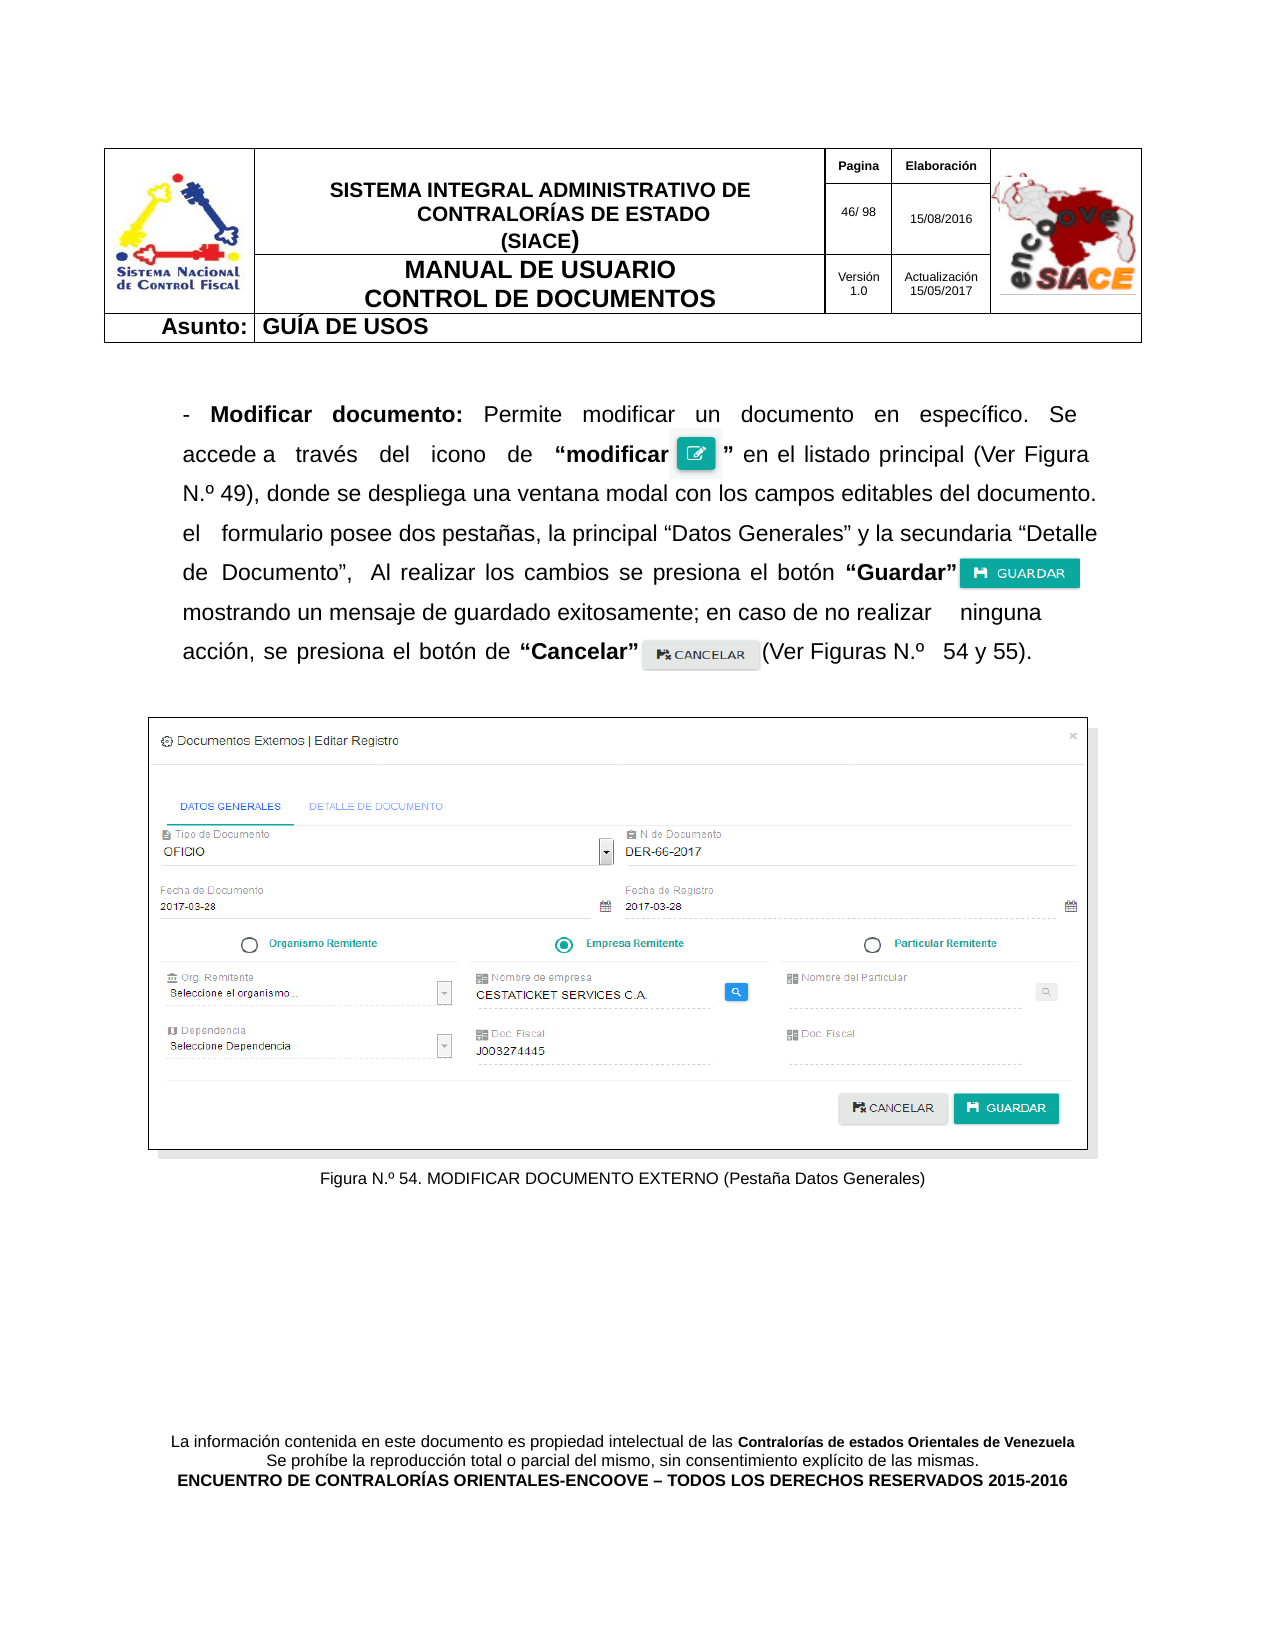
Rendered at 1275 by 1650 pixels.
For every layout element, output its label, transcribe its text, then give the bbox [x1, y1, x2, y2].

text - Modificar documento: Permite modificar un documento en específico. Se accede a través del icono de “modificar ” en el listado principal (Ver Figura N.º 49), donde se despliega una ventana modal con los campos editables del documento. el formulario posee dos pestañas, la principal “Datos Generales” y la secundaria “Detalle de Documento”, Al realizar los cambios se presiona el botón “Guardar” mostrando un mensaje de guardado exitosamente; en caso de no realizar ninguna acción, se presiona el botón de “Cancelar” (Ver Figuras N.º 54 y 55). [148, 401, 1098, 665]
picture [106, 169, 252, 296]
text Figura N.º 54. MODIFICAR DOCUMENTO EXTERNO (Pestaña Datos Generales) [148, 1150, 1098, 1188]
picture [957, 556, 1081, 590]
picture [638, 637, 762, 671]
text [149, 718, 1087, 1149]
picture [991, 169, 1137, 296]
picture [668, 428, 723, 479]
